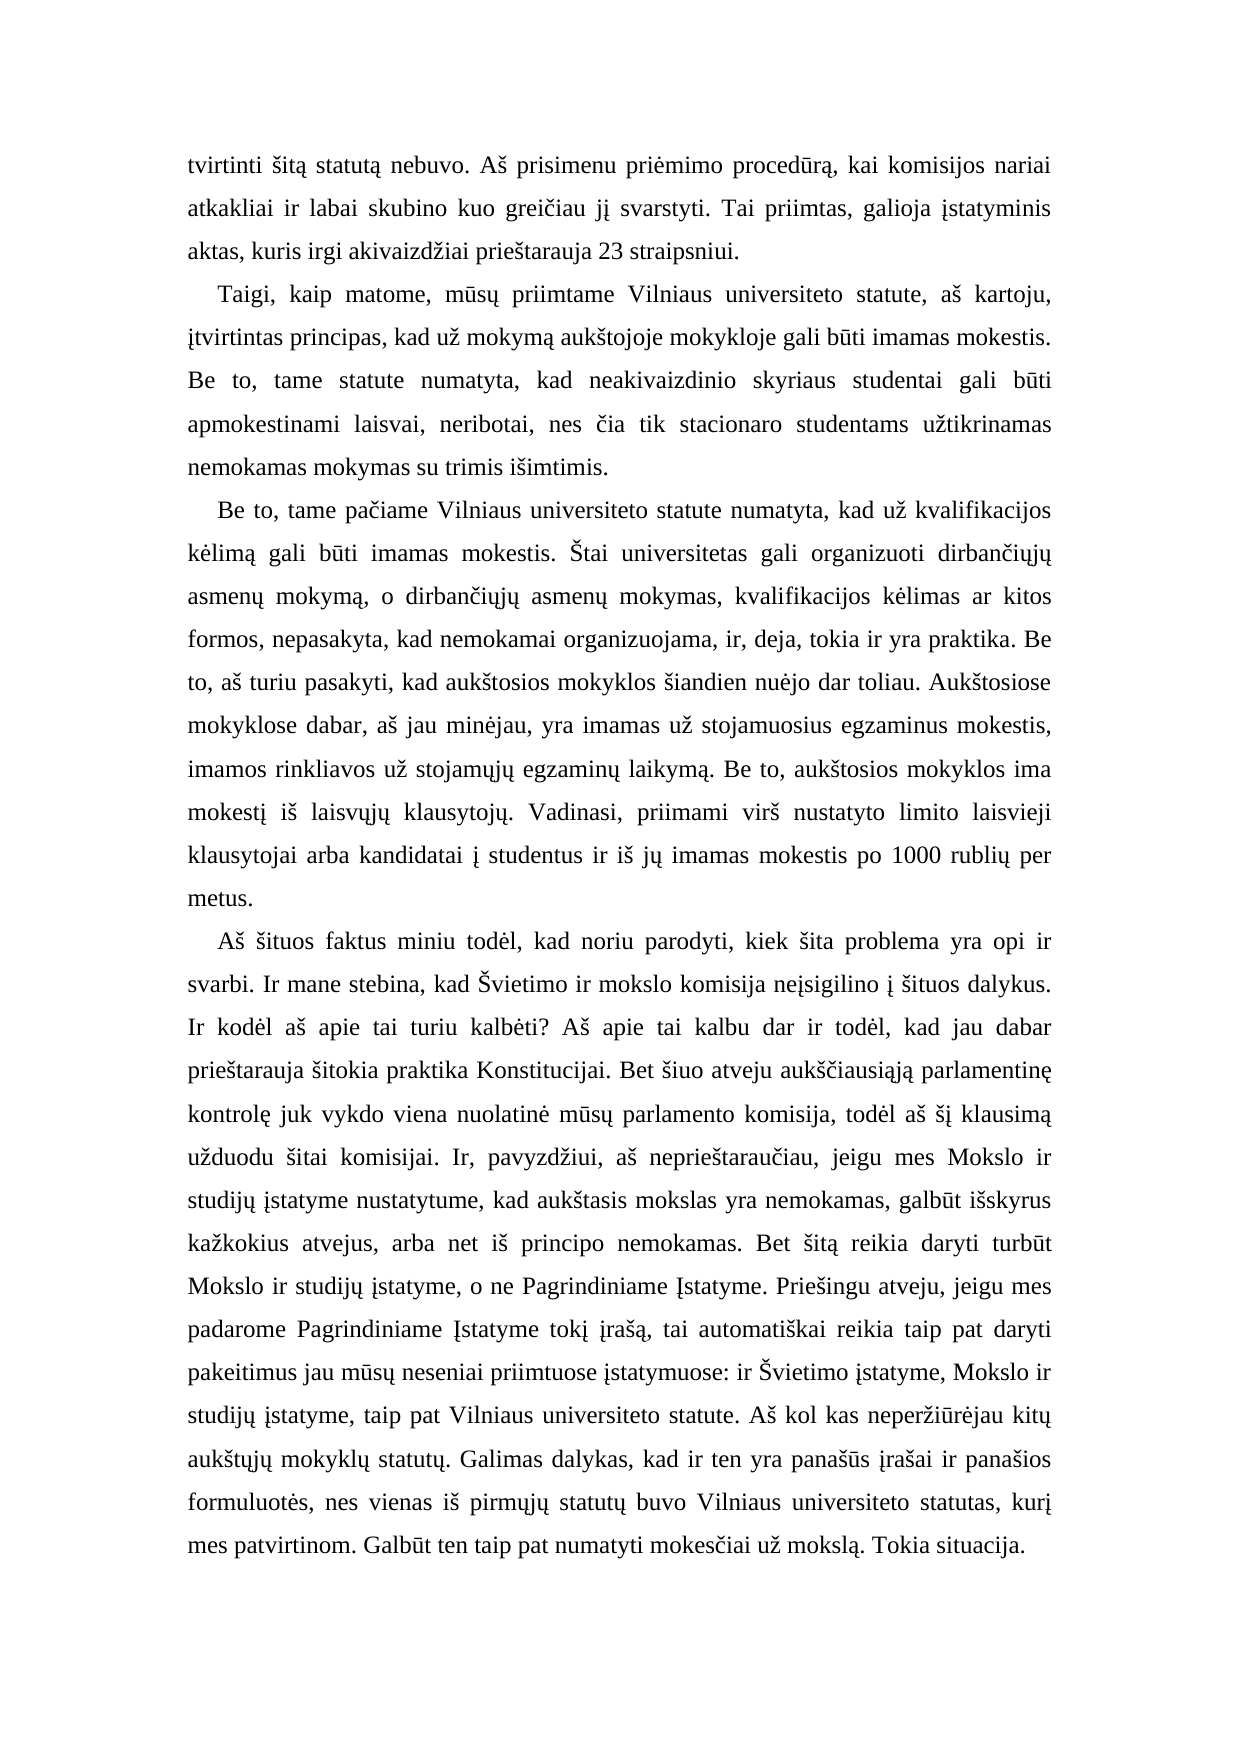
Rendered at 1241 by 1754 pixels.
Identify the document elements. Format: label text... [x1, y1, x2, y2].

text Taigi, kaip matome, mūsų priimtame Vilniaus universiteto statute, aš kartoju, įtvirtintas principas, kad už mokymą aukštojoje mokykloje gali būti imamas mokestis. Be to, tame statute numatyta, kad neakivaizdinio skyriaus studentai gali būti apmokestinami laisvai, neribotai, nes čia tik stacionaro studentams užtikrinamas nemokamas mokymas su trimis išimtimis. [187, 279, 1053, 481]
text Aš šituos faktus miniu todėl, kad noriu parodyti, kiek šita problema yra opi ir svarbi. Ir mane stebina, kad Švietimo ir mokslo komisija neįsigilino į šituos dalykus. Ir kodėl aš apie tai turiu kalbėti? Aš apie tai kalbu dar ir todėl, kad jau dabar prieštarauja šitokia praktika Konstitucijai. Bet šiuo atveju aukščiausiąją parlamentinę kontrolę juk vykdo viena nuolatinė mūsų parlamento komisija, todėl aš šį klausimą užduodu šitai komisijai. Ir, pavyzdžiui, aš neprieštaraučiau, jeigu mes Mokslo ir studijų įstatyme nustatytume, kad aukštasis mokslas yra nemokamas, galbūt išskyrus kažkokius atvejus, arba net iš principo nemokamas. Bet šitą reikia daryti turbūt Mokslo ir studijų įstatyme, o ne Pagrindiniame Įstatyme. Priešingu atveju, jeigu mes padarome Pagrindiniame Įstatyme tokį įrašą, tai automatiškai reikia taip pat daryti pakeitimus jau mūsų neseniai priimtuose įstatymuose: ir Švietimo įstatyme, Mokslo ir studijų įstatyme, taip pat Vilniaus universiteto statute. Aš kol kas neperžiūrėjau kitų aukštųjų mokyklų statutų. Galimas dalykas, kad ir ten yra panašūs įrašai ir panašios formuluotės, nes vienas iš pirmųjų statutų buvo Vilniaus universiteto statutas, kurį mes patvirtinom. Galbūt ten taip pat numatyti mokesčiai už mokslą. Tokia situacija. [187, 926, 1053, 1559]
text tvirtinti šitą statutą nebuvo. Aš prisimenu priėmimo procedūrą, kai komisijos nariai atkakliai ir labai skubino kuo greičiau jį svarstyti. Tai priimtas, galioja įstatyminis aktas, kuris irgi akivaizdžiai prieštarauja 23 straipsniui. [187, 150, 1053, 265]
text Be to, tame pačiame Vilniaus universiteto statute numatyta, kad už kvalifikacijos kėlimą gali būti imamas mokestis. Štai universitetas gali organizuoti dirbančiųjų asmenų mokymą, o dirbančiųjų asmenų mokymas, kvalifikacijos kėlimas ar kitos formos, nepasakyta, kad nemokamai organizuojama, ir, deja, tokia ir yra praktika. Be to, aš turiu pasakyti, kad aukštosios mokyklos šiandien nuėjo dar toliau. Aukštosiose mokyklose dabar, aš jau minėjau, yra imamas už stojamuosius egzaminus mokestis, imamos rinkliavos už stojamųjų egzaminų laikymą. Be to, aukštosios mokyklos ima mokestį iš laisvųjų klausytojų. Vadinasi, priimami virš nustatyto limito laisvieji klausytojai arba kandidatai į studentus ir iš jų imamas mokestis po 1000 rublių per metus. [187, 495, 1053, 912]
